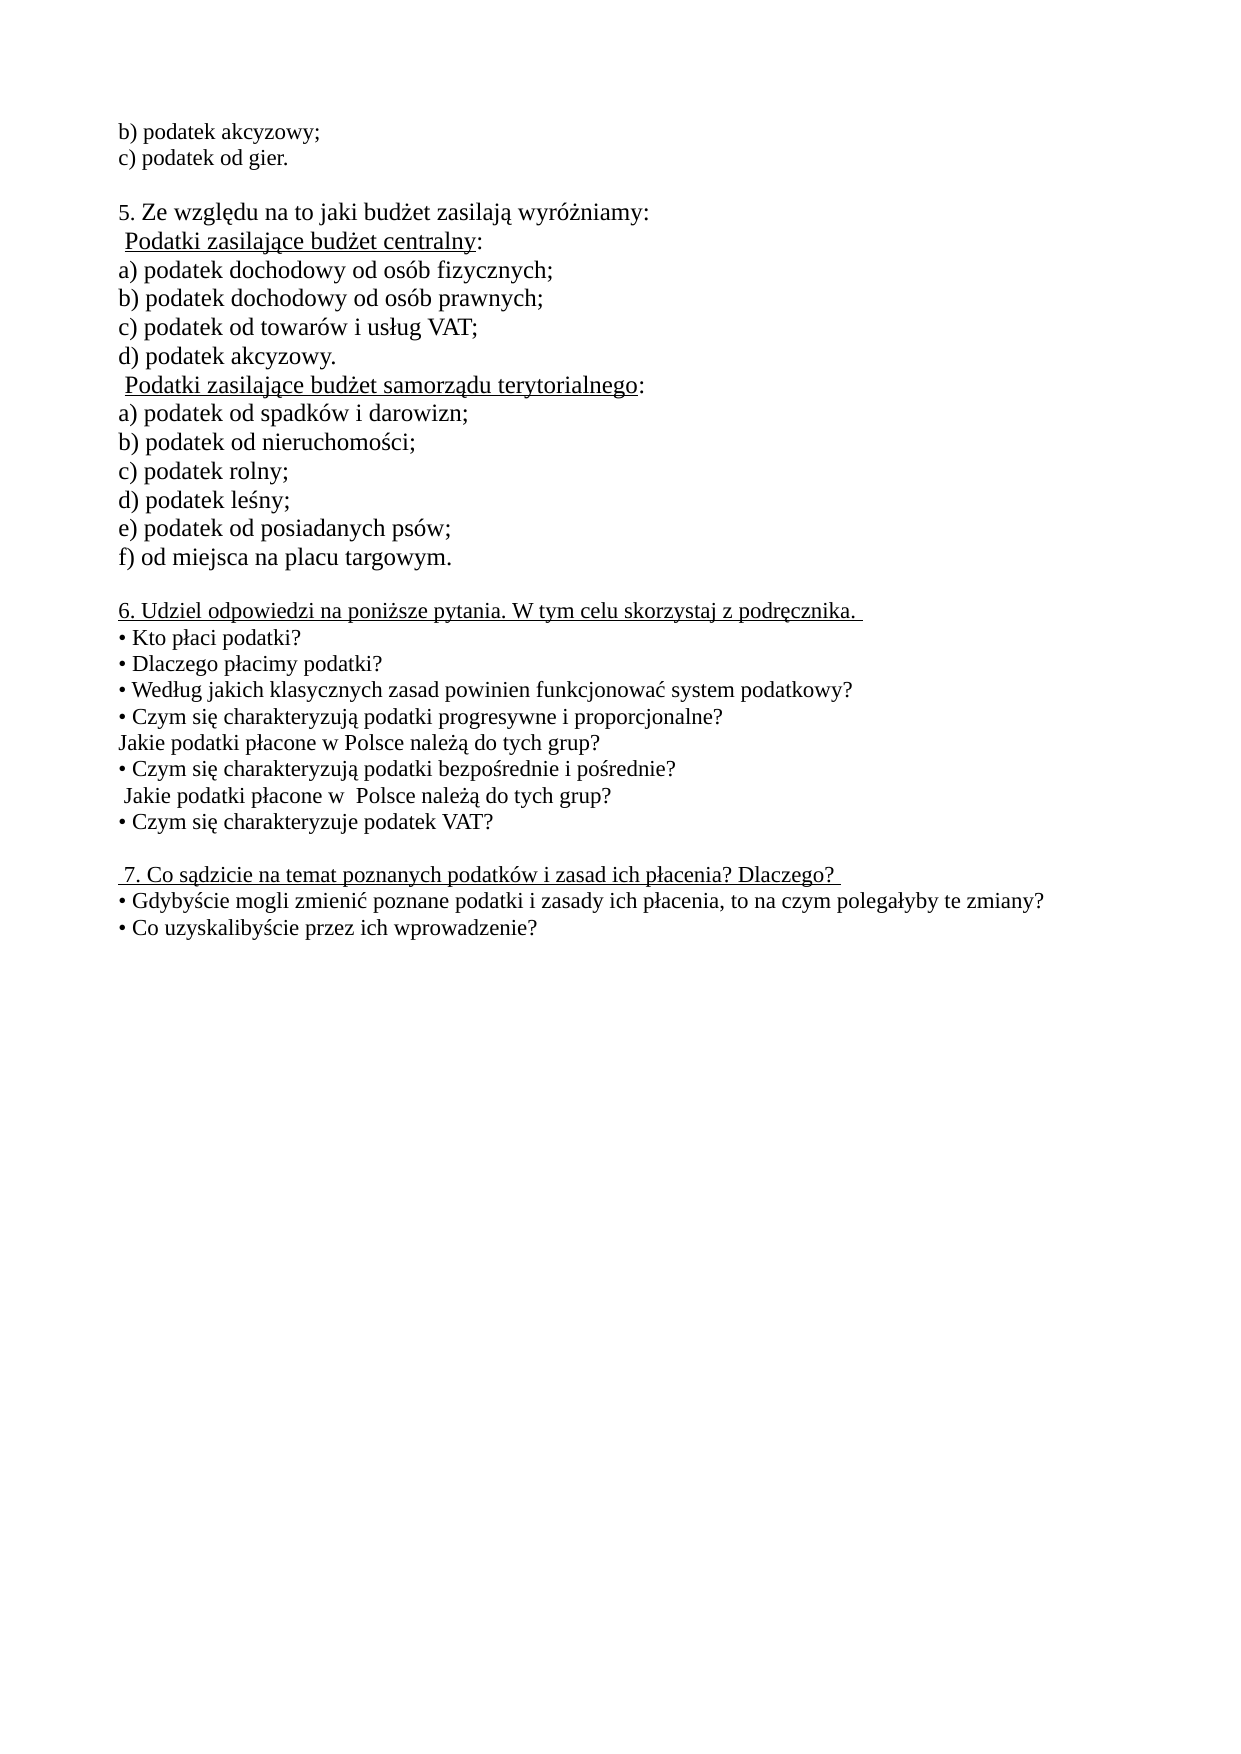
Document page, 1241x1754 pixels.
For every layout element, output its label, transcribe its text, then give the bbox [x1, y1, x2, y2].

text b) podatek dochodowy od osób prawnych; [118, 283, 1122, 312]
text e) podatek od posiadanych psów; [118, 513, 1122, 542]
text 5. Ze względu na to jaki budżet zasilają wyróżniamy: [118, 197, 1122, 226]
text • Gdybyście mogli zmienić poznane podatki i zasady ich płacenia, to na czym polegałyby te zmiany? [118, 887, 1122, 913]
text c) podatek od gier. [118, 144, 1122, 171]
text • Dlaczego płacimy podatki? [118, 650, 1122, 676]
text 6. Udziel odpowiedzi na poniższe pytania. W tym celu skorzystaj z podręcznika. [118, 597, 1122, 624]
text • Kto płaci podatki? [118, 624, 1122, 650]
text • Czym się charakteryzuje podatek VAT? [118, 808, 1122, 834]
text f) od miejsca na placu targowym. [118, 542, 1122, 571]
text a) podatek od spadków i darowizn; [118, 398, 1122, 427]
text Jakie podatki płacone w Polsce należą do tych grup? [118, 729, 1122, 755]
text d) podatek akcyzowy. [118, 341, 1122, 370]
text • Według jakich klasycznych zasad powinien funkcjonować system podatkowy? [118, 676, 1122, 703]
text c) podatek od towarów i usług VAT; [118, 312, 1122, 341]
text 7. Co sądzicie na temat poznanych podatków i zasad ich płacenia? Dlaczego? [118, 861, 1122, 887]
text • Co uzyskalibyście przez ich wprowadzenie? [118, 913, 1122, 940]
text Podatki zasilające budżet samorządu terytorialnego: [118, 370, 1122, 398]
text • Czym się charakteryzują podatki progresywne i proporcjonalne? [118, 703, 1122, 729]
text b) podatek od nieruchomości; [118, 427, 1122, 456]
text d) podatek leśny; [118, 485, 1122, 513]
text Podatki zasilające budżet centralny: [118, 226, 1122, 255]
text c) podatek rolny; [118, 456, 1122, 485]
text b) podatek akcyzowy; [118, 118, 1122, 144]
text • Czym się charakteryzują podatki bezpośrednie i pośrednie? [118, 755, 1122, 782]
text a) podatek dochodowy od osób fizycznych; [118, 255, 1122, 283]
text Jakie podatki płacone w Polsce należą do tych grup? [118, 782, 1122, 808]
